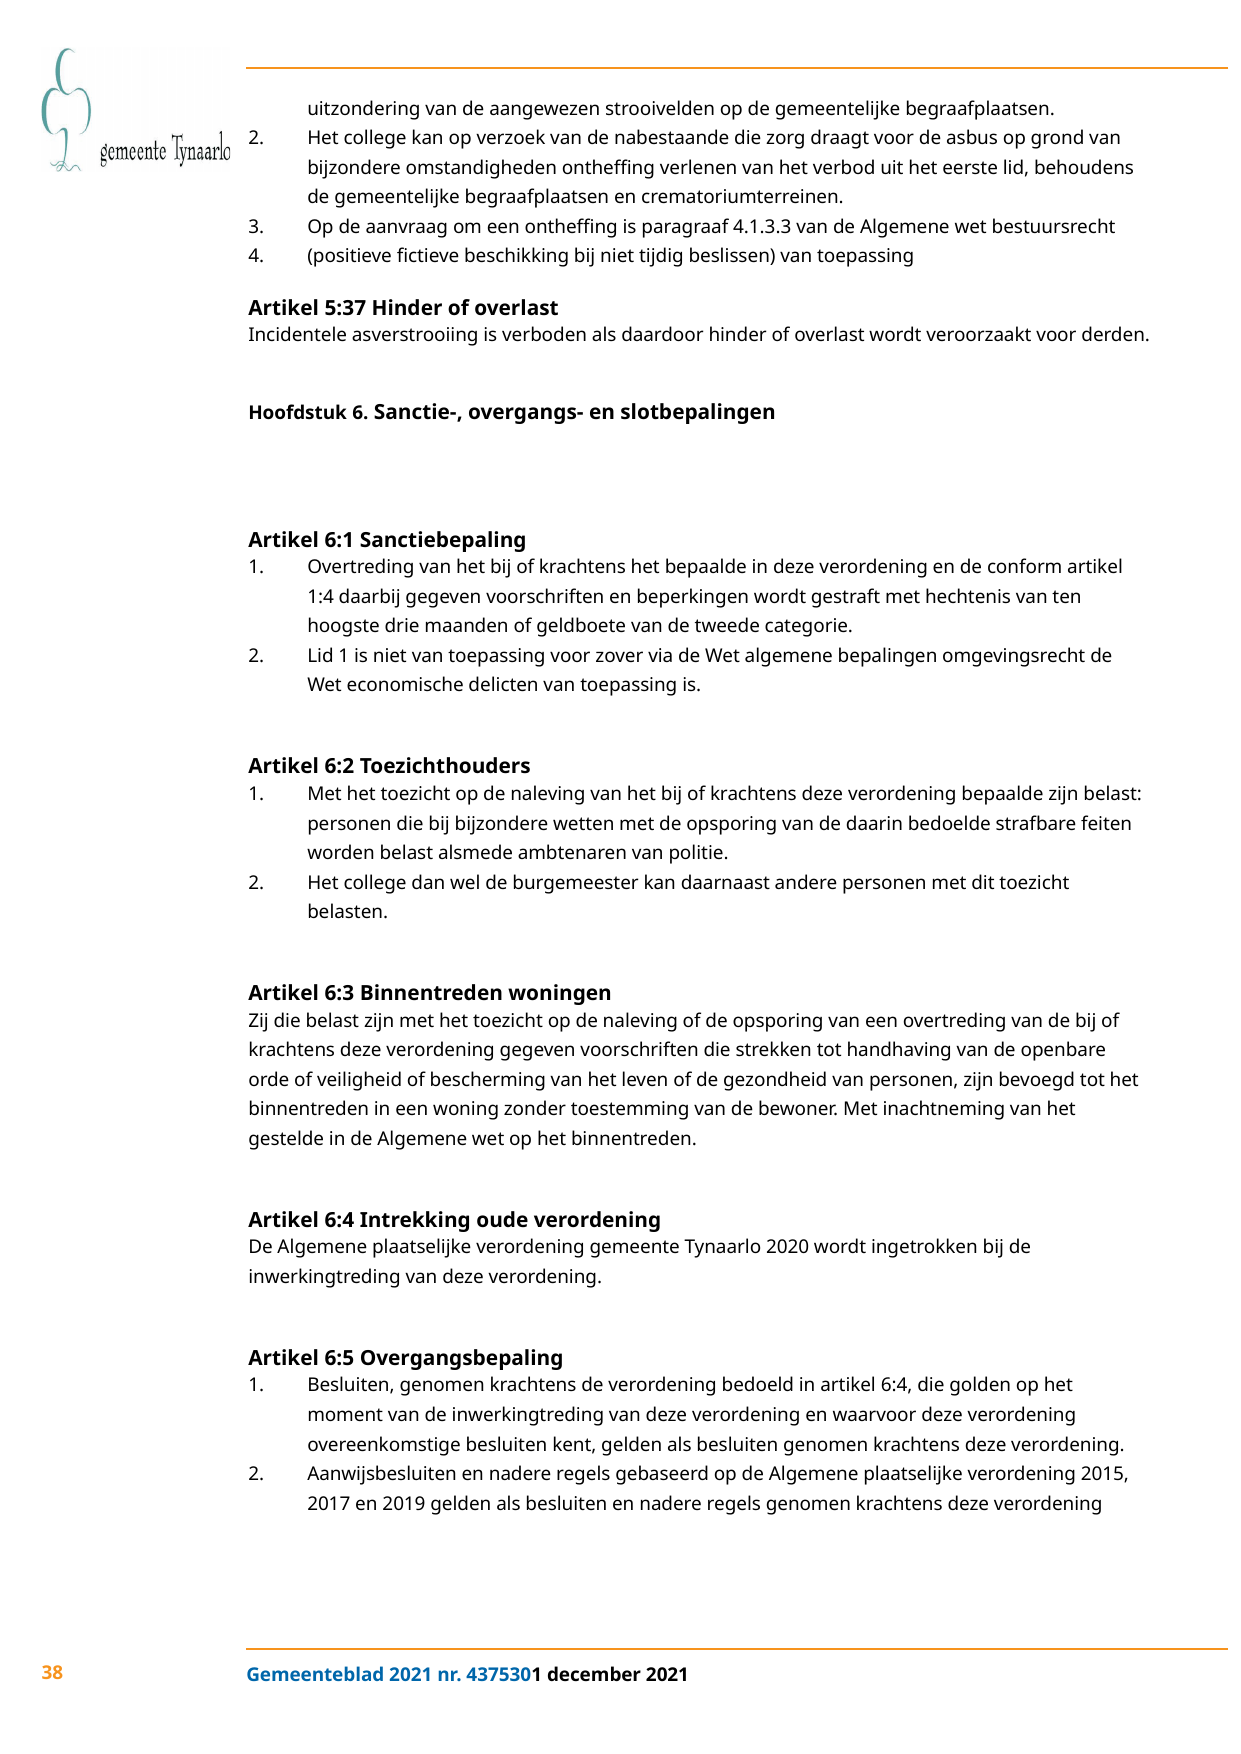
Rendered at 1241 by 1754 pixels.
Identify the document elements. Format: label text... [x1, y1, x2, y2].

text Artikel 6:1 Sanctiebepaling [248, 525, 1152, 553]
text De Algemene plaatselijke verordening gemeente Tynaarlo 2020 wordt ingetrokken bij de inwerkingtreding van deze verordening. [248, 1234, 1152, 1289]
text Hoofdstuk 6. Sanctie-, overgangs- en slotbepalingen [248, 397, 1152, 425]
list Op de aanvraag om een ontheffing is paragraaf 4.1.3.3 van de Algemene wet bestuursrecht [248, 213, 1152, 239]
text Zij die belast zijn met het toezicht op de naleving of de opsporing van een overtreding van de bij of krachtens deze verordening gegeven voorschriften die strekken tot handhaving van de openbare orde of veiligheid of bescherming van het leven of de gezondheid van personen, zijn bevoegd tot het binnentreden in een woning zonder toestemming van de bewoner. Met inachtneming van het gestelde in de Algemene wet op het binnentreden. [248, 1007, 1152, 1151]
list Lid 1 is niet van toepassing voor zover via de Wet algemene bepalingen omgevingsrecht de Wet economische delicten van toepassing is. [248, 642, 1152, 697]
list Met het toezicht op de naleving van het bij of krachtens deze verordening bepaalde zijn belast: personen die bij bijzondere wetten met de opsporing van de daarin bedoelde strafbare feiten worden belast alsmede ambtenaren van politie. [248, 780, 1152, 865]
picture [41, 47, 231, 172]
list Het college dan wel de burgemeester kan daarnaast andere personen met dit toezicht belasten. [248, 869, 1152, 924]
list uitzondering van de aangewezen strooivelden op de gemeentelijke begraafplaatsen. [248, 95, 1152, 121]
text Artikel 5:37 Hinder of overlast [248, 293, 1152, 322]
list Aanwijsbesluiten en nadere regels gebaseerd op de Algemene plaatselijke verordening 2015, 2017 en 2019 gelden als besluiten en nadere regels genomen krachtens deze verordening [248, 1460, 1152, 1516]
text Artikel 6:5 Overgangsbepaling [248, 1343, 1152, 1372]
list Besluiten, genomen krachtens de verordening bedoeld in artikel 6:4, die golden op het moment van de inwerkingtreding van deze verordening en waarvoor deze verordening overeenkomstige besluiten kent, gelden als besluiten genomen krachtens deze verordening. [248, 1372, 1152, 1457]
text Artikel 6:4 Intrekking oude verordening [248, 1205, 1152, 1234]
list Het college kan op verzoek van de nabestaande die zorg draagt voor de asbus op grond van bijzondere omstandigheden ontheffing verlenen van het verbod uit het eerste lid, behoudens de gemeentelijke begraafplaatsen en crematoriumterreinen. [248, 124, 1152, 209]
text Artikel 6:2 Toezichthouders [248, 752, 1152, 780]
text Artikel 6:3 Binnentreden woningen [248, 978, 1152, 1007]
list Overtreding van het bij of krachtens het bepaalde in deze verordening en de conform artikel 1:4 daarbij gegeven voorschriften en beperkingen wordt gestraft met hechtenis van ten hoogste drie maanden of geldboete van de tweede categorie. [248, 553, 1152, 638]
list (positieve fictieve beschikking bij niet tijdig beslissen) van toepassing [248, 243, 1152, 268]
text Incidentele asverstrooiing is verboden als daardoor hinder of overlast wordt veroorzaakt voor derden. [248, 322, 1152, 347]
